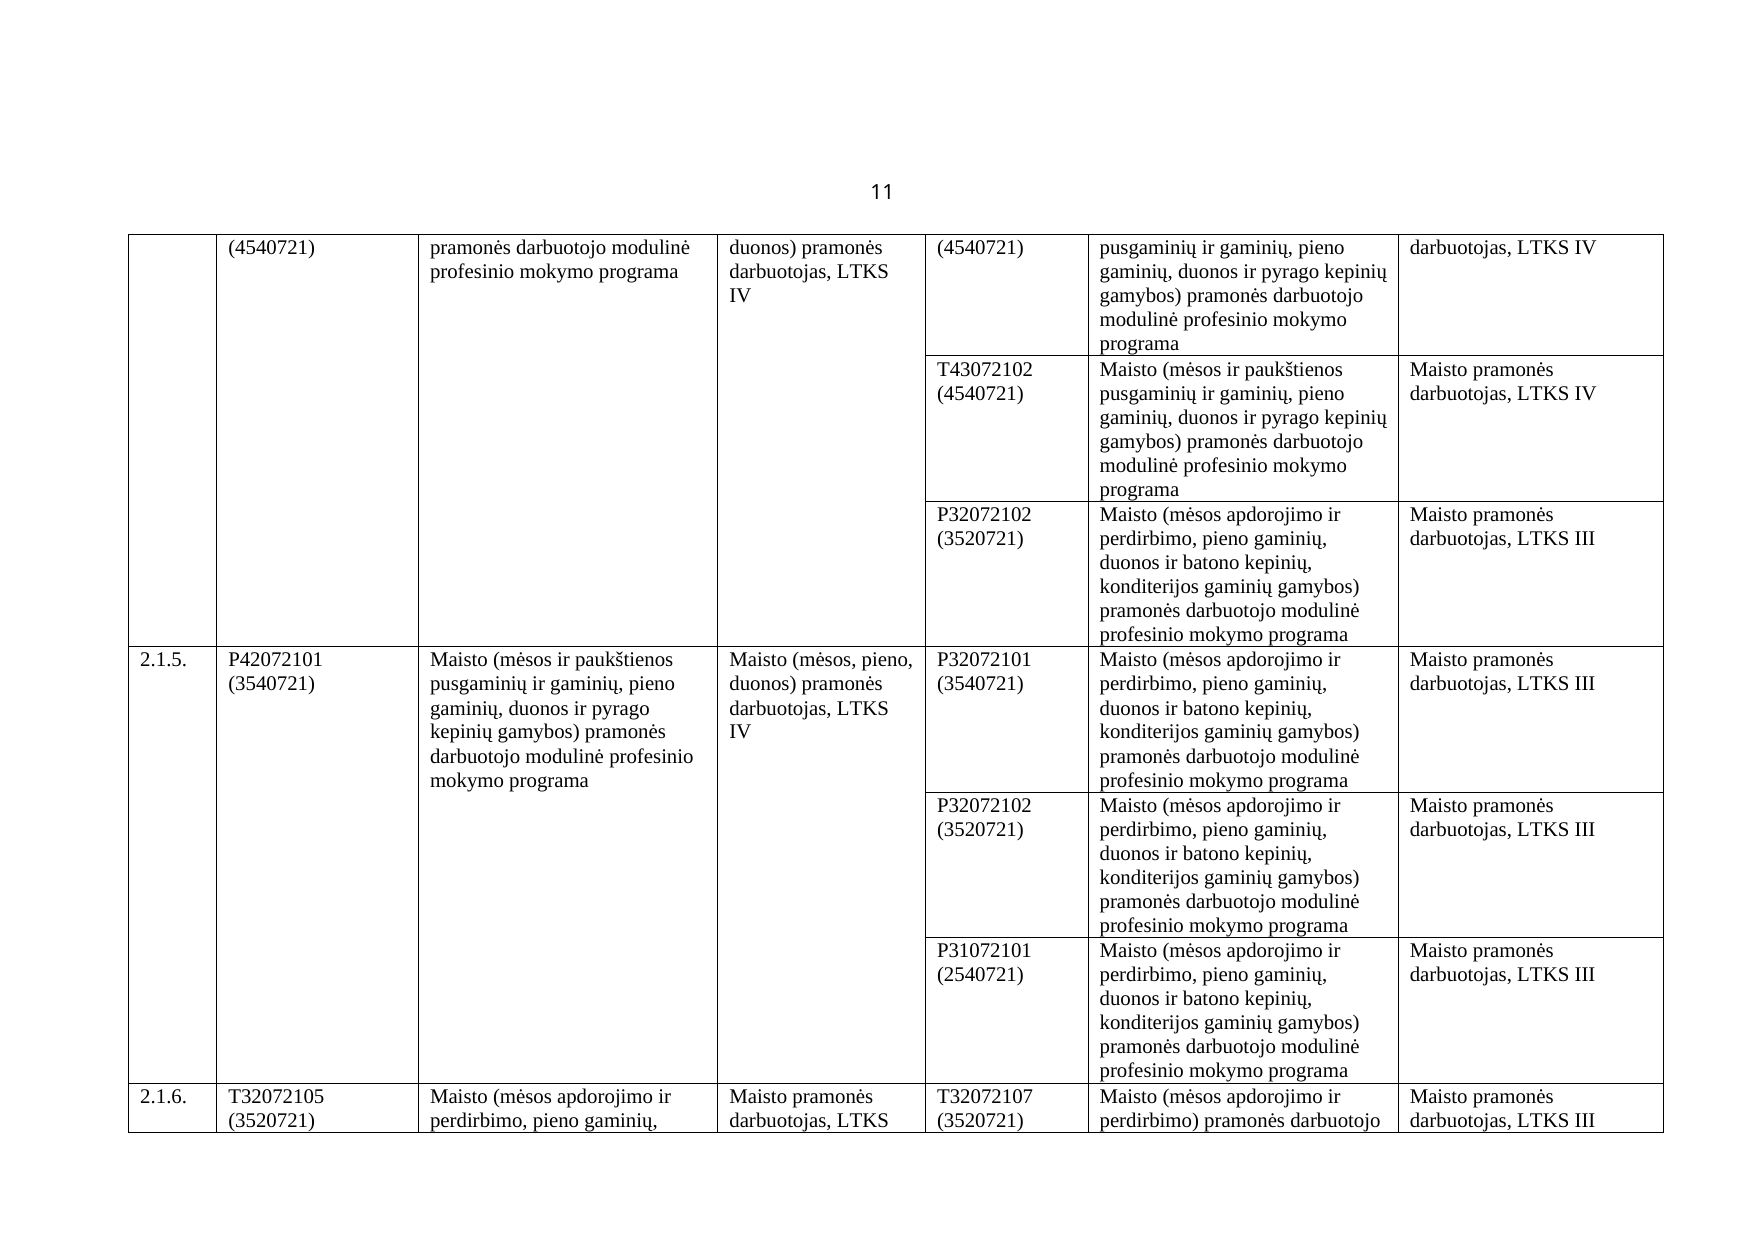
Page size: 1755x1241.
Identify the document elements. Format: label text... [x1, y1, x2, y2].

table_cell duonos) pramonės darbuotojas, LTKS IV [718, 235, 925, 646]
table_cell P32072102 (3520721) [926, 502, 1088, 646]
table_cell T43072102 (4540721) [926, 356, 1088, 501]
table_cell Maisto (mėsos ir paukštienos pusgaminių ir gaminių, pieno gaminių, duonos ir pyrago kepinių gamybos) pramonės darbuotojo modulinė profesinio mokymo programa [1089, 356, 1398, 501]
table_cell (4540721) [217, 235, 418, 646]
table_cell P42072101 (3540721) [217, 647, 418, 1082]
table_cell Maisto pramonės darbuotojas, LTKS III [1399, 647, 1663, 792]
table_cell Maisto (mėsos apdorojimo ir perdirbimo, pieno gaminių, duonos ir batono kepinių, konditerijos gaminių gamybos) pramonės darbuotojo modulinė profesinio mokymo programa [1089, 502, 1398, 646]
table_cell T32072107 (3520721) [926, 1084, 1088, 1132]
table_cell Maisto pramonės darbuotojas, LTKS III [1399, 1084, 1663, 1132]
table_cell P31072101 (2540721) [926, 938, 1088, 1082]
table_cell pusgaminių ir gaminių, pieno gaminių, duonos ir pyrago kepinių gamybos) pramonės darbuotojo modulinė profesinio mokymo programa [1089, 235, 1398, 355]
table_cell 2.1.6. [129, 1084, 216, 1132]
table_cell (4540721) [926, 235, 1088, 355]
table_cell Maisto (mėsos apdorojimo ir perdirbimo, pieno gaminių, duonos ir batono kepinių, konditerijos gaminių gamybos) pramonės darbuotojo modulinė profesinio mokymo programa [1089, 938, 1398, 1082]
table_cell Maisto pramonės darbuotojas, LTKS III [1399, 793, 1663, 937]
table_cell P32072101 (3540721) [926, 647, 1088, 792]
table_cell Maisto pramonės darbuotojas, LTKS IV [1399, 356, 1663, 501]
table_cell P32072102 (3520721) [926, 793, 1088, 937]
table_cell pramonės darbuotojo modulinė profesinio mokymo programa [419, 235, 717, 646]
table_cell Maisto (mėsos apdorojimo ir perdirbimo, pieno gaminių, [419, 1084, 717, 1132]
table_cell darbuotojas, LTKS IV [1399, 235, 1663, 355]
table_cell Maisto pramonės darbuotojas, LTKS III [1399, 938, 1663, 1082]
table_cell T32072105 (3520721) [217, 1084, 418, 1132]
table_cell Maisto (mėsos apdorojimo ir perdirbimo, pieno gaminių, duonos ir batono kepinių, konditerijos gaminių gamybos) pramonės darbuotojo modulinė profesinio mokymo programa [1089, 647, 1398, 792]
table_cell [129, 235, 216, 646]
table_cell Maisto pramonės darbuotojas, LTKS III [1399, 502, 1663, 646]
table_cell 2.1.5. [129, 647, 216, 1082]
table_cell Maisto (mėsos, pieno, duonos) pramonės darbuotojas, LTKS IV [718, 647, 925, 1082]
table_cell Maisto pramonės darbuotojas, LTKS [718, 1084, 925, 1132]
table_cell Maisto (mėsos apdorojimo ir perdirbimo) pramonės darbuotojo [1089, 1084, 1398, 1132]
table_cell Maisto (mėsos ir paukštienos pusgaminių ir gaminių, pieno gaminių, duonos ir pyrago kepinių gamybos) pramonės darbuotojo modulinė profesinio mokymo programa [419, 647, 717, 1082]
table_cell Maisto (mėsos apdorojimo ir perdirbimo, pieno gaminių, duonos ir batono kepinių, konditerijos gaminių gamybos) pramonės darbuotojo modulinė profesinio mokymo programa [1089, 793, 1398, 937]
